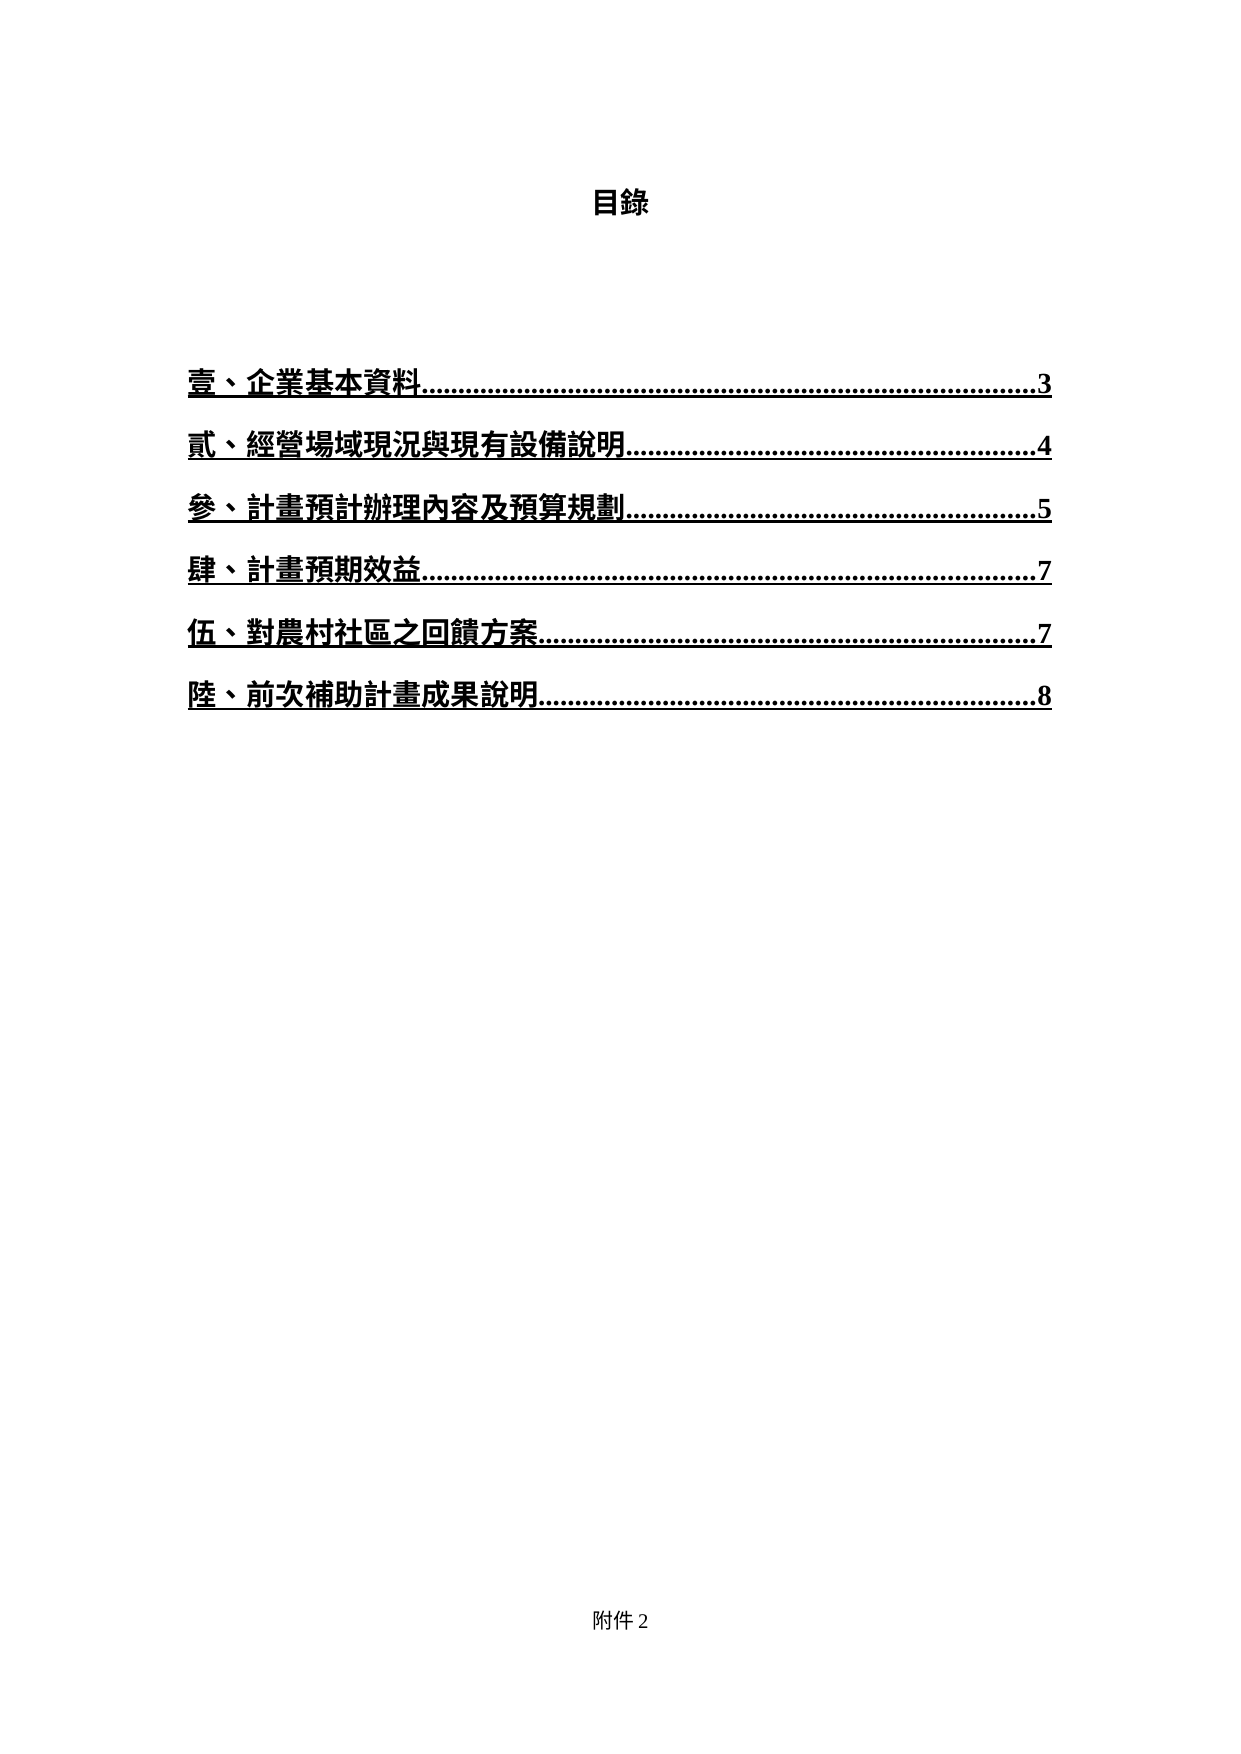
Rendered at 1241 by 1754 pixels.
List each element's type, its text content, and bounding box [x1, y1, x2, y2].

text 肆、 計畫預期效益 7 [187, 526, 1053, 589]
text 壹、 企業基本資料 3 [187, 339, 1053, 401]
text 參、 計畫預計辦理內容及預算規劃 5 [187, 464, 1053, 526]
text 陸、 前次補助計畫成果說明 8 [187, 651, 1053, 714]
text 貳、 經營場域現況與現有設備說明 4 [187, 401, 1053, 464]
text 伍、 對農村社區之回饋方案 7 [187, 589, 1053, 651]
text 目錄 [187, 159, 1053, 221]
